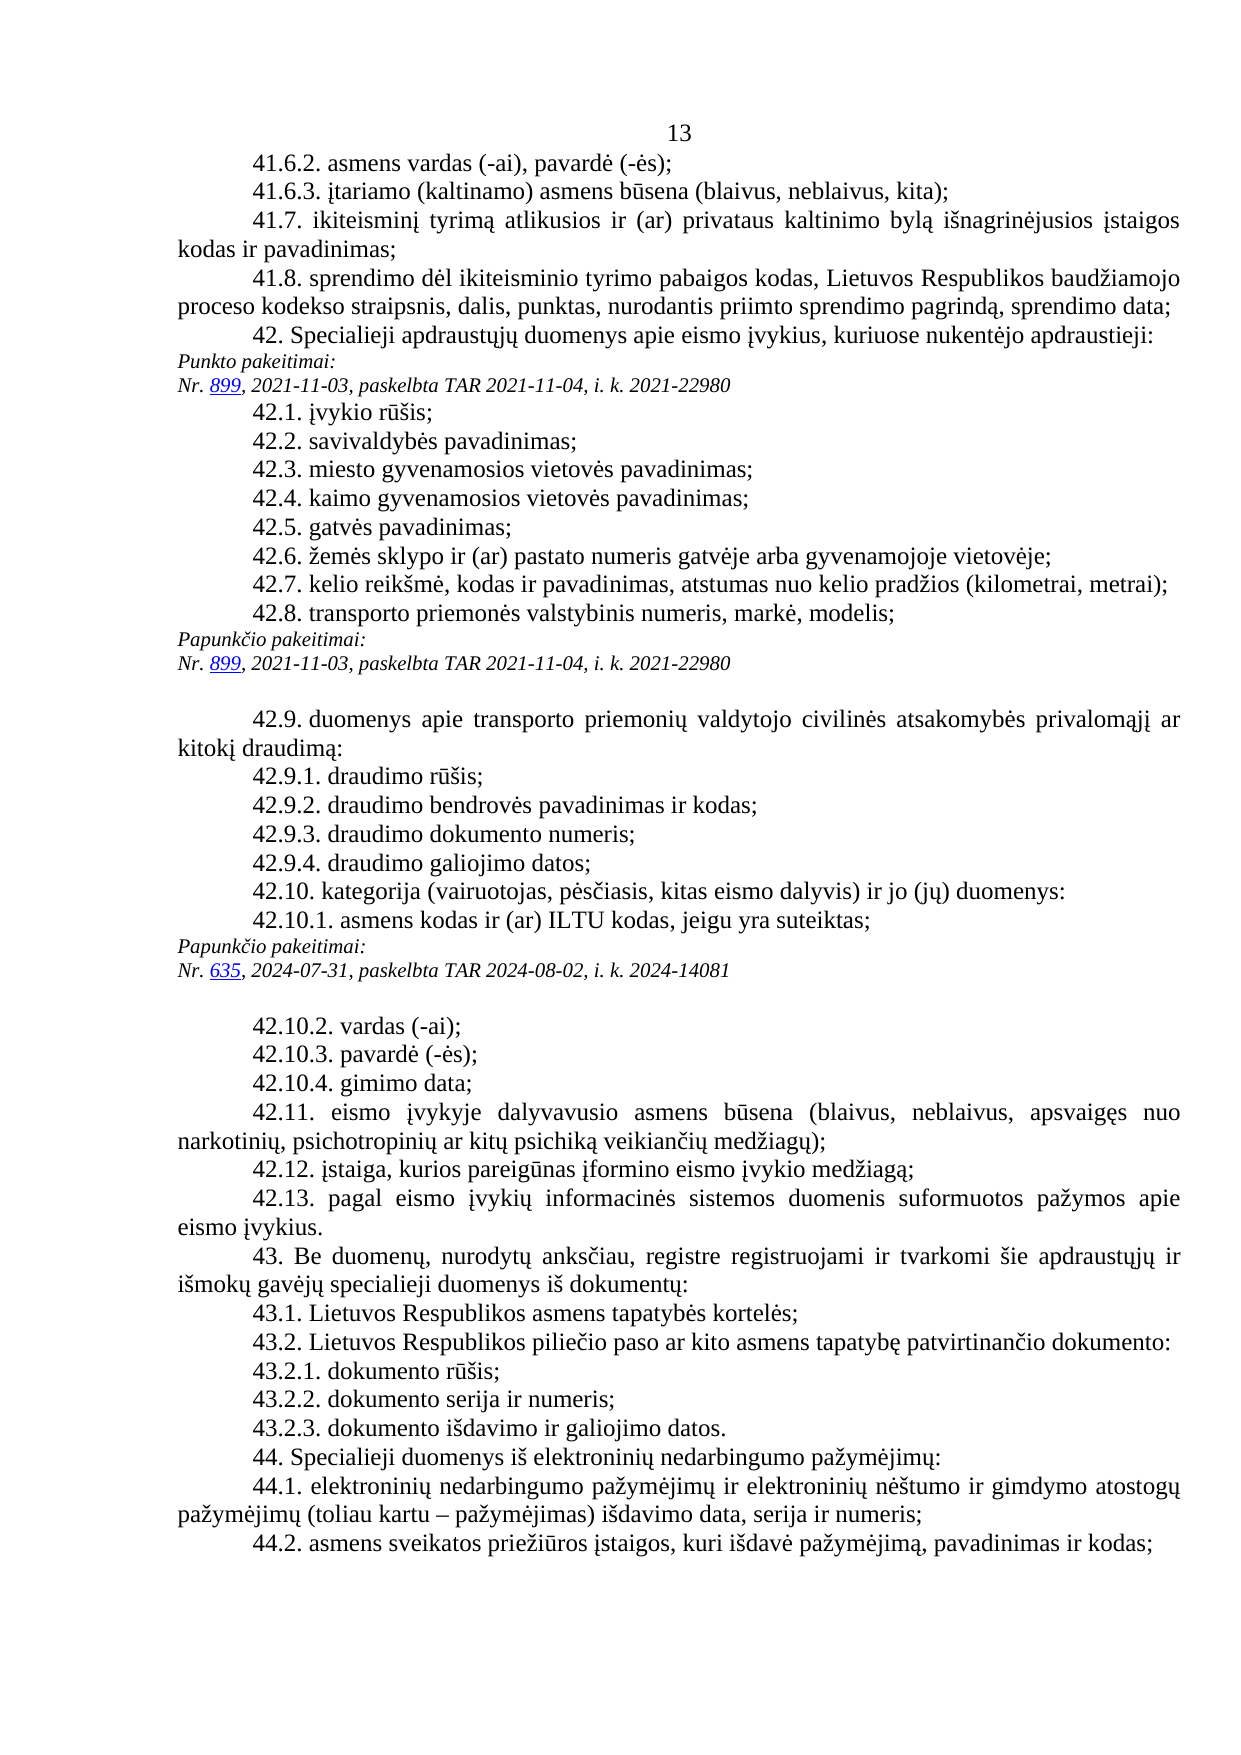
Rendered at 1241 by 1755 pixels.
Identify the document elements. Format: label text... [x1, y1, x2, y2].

text 42.9.1. draudimo rūšis; [177, 761, 1181, 790]
text 41.7. ikiteisminį tyrimą atlikusios ir (ar) privataus kaltinimo bylą išnagrinėjusios įstaigos kodas ir pavadinimas; [177, 205, 1181, 263]
text 42.4. kaimo gyvenamosios vietovės pavadinimas; [177, 483, 1181, 512]
text 44.2. asmens sveikatos priežiūros įstaigos, kuri išdavė pažymėjimą, pavadinimas ir kodas; [177, 1528, 1181, 1557]
text 42.11. eismo įvykyje dalyvavusio asmens būsena (blaivus, neblaivus, apsvaigęs nuo narkotinių, psichotropinių ar kitų psichiką veikiančių medžiagų); [177, 1097, 1181, 1154]
text 42.6. žemės sklypo ir (ar) pastato numeris gatvėje arba gyvenamojoje vietovėje; [177, 541, 1181, 569]
text 41.6.3. įtariamo (kaltinamo) asmens būsena (blaivus, neblaivus, kita); [177, 176, 1181, 205]
text 44. Specialieji duomenys iš elektroninių nedarbingumo pažymėjimų: [177, 1442, 1181, 1471]
text Nr. 899, 2021-11-03, paskelbta TAR 2021-11-04, i. k. 2021-22980 [177, 373, 1181, 397]
text 42.3. miesto gyvenamosios vietovės pavadinimas; [177, 454, 1181, 483]
text 43.1. Lietuvos Respublikos asmens tapatybės kortelės; [177, 1298, 1181, 1327]
text 42.5. gatvės pavadinimas; [177, 512, 1181, 541]
text 42.2. savivaldybės pavadinimas; [177, 426, 1181, 454]
text 42.10. kategorija (vairuotojas, pėsčiasis, kitas eismo dalyvis) ir jo (jų) duomenys: [177, 876, 1181, 905]
text 44.1. elektroninių nedarbingumo pažymėjimų ir elektroninių nėštumo ir gimdymo atostogų pažymėjimų (toliau kartu – pažymėjimas) išdavimo data, serija ir numeris; [177, 1471, 1181, 1528]
text 42.12. įstaiga, kurios pareigūnas įformino eismo įvykio medžiagą; [177, 1154, 1181, 1183]
text 42.9.3. draudimo dokumento numeris; [177, 819, 1181, 848]
text 43.2. Lietuvos Respublikos piliečio paso ar kito asmens tapatybę patvirtinančio dokumento: [177, 1327, 1181, 1356]
text Nr. 899, 2021-11-03, paskelbta TAR 2021-11-04, i. k. 2021-22980 [177, 651, 1181, 675]
text 42.9.2. draudimo bendrovės pavadinimas ir kodas; [177, 790, 1181, 819]
text 41.8. sprendimo dėl ikiteisminio tyrimo pabaigos kodas, Lietuvos Respublikos baudžiamojo proceso kodekso straipsnis, dalis, punktas, nurodantis priimto sprendimo pagrindą, sprendimo data; [177, 263, 1181, 320]
text 42.9. duomenys apie transporto priemonių valdytojo civilinės atsakomybės privalomąjį ar kitokį draudimą: [177, 704, 1181, 761]
text 42.10.4. gimimo data; [177, 1068, 1181, 1097]
text 43. Be duomenų, nurodytų anksčiau, registre registruojami ir tvarkomi šie apdraustųjų ir išmokų gavėjų specialieji duomenys iš dokumentų: [177, 1241, 1181, 1298]
text 43.2.1. dokumento rūšis; [177, 1356, 1181, 1384]
text 42.7. kelio reikšmė, kodas ir pavadinimas, atstumas nuo kelio pradžios (kilometrai, metrai); [177, 569, 1181, 598]
text Punkto pakeitimai: [177, 349, 1181, 373]
text Nr. 635, 2024-07-31, paskelbta TAR 2024-08-02, i. k. 2024-14081 [177, 958, 1181, 982]
text 43.2.3. dokumento išdavimo ir galiojimo datos. [177, 1413, 1181, 1442]
text Papunkčio pakeitimai: [177, 627, 1181, 651]
text 41.6.2. asmens vardas (-ai), pavardė (-ės); [177, 148, 1181, 176]
text 42.10.1. asmens kodas ir (ar) ILTU kodas, jeigu yra suteiktas; [177, 905, 1181, 934]
text Papunkčio pakeitimai: [177, 934, 1181, 958]
text 42.8. transporto priemonės valstybinis numeris, markė, modelis; [177, 598, 1181, 627]
text 42.13. pagal eismo įvykių informacinės sistemos duomenis suformuotos pažymos apie eismo įvykius. [177, 1183, 1181, 1241]
text 42.10.3. pavardė (-ės); [177, 1039, 1181, 1068]
text 43.2.2. dokumento serija ir numeris; [177, 1384, 1181, 1413]
text 42.1. įvykio rūšis; [177, 397, 1181, 426]
text 42.9.4. draudimo galiojimo datos; [177, 848, 1181, 876]
text 42.10.2. vardas (-ai); [177, 1011, 1181, 1039]
text 42. Specialieji apdraustųjų duomenys apie eismo įvykius, kuriuose nukentėjo apdraustieji: [177, 320, 1181, 349]
